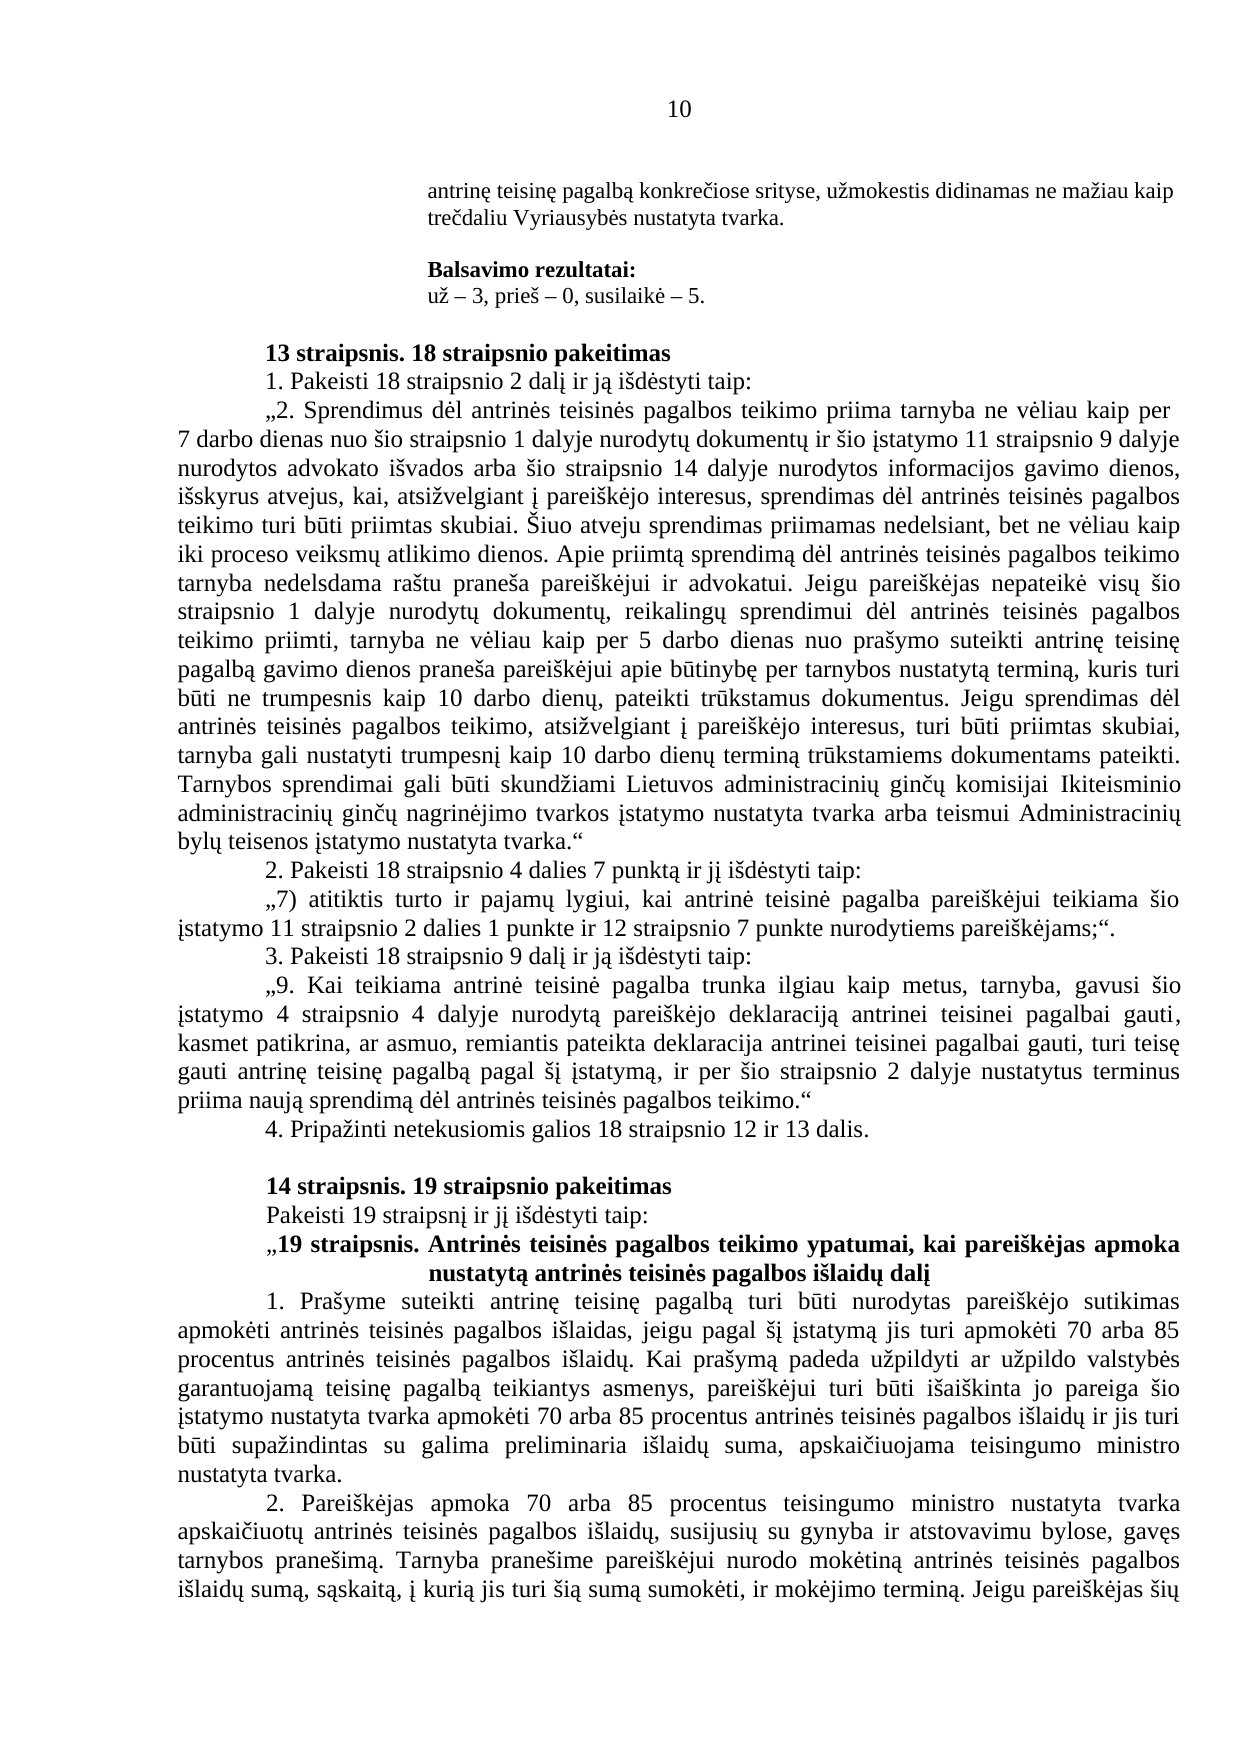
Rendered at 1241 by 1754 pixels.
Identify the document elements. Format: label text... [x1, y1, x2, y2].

text „19 straipsnis. Antrinės teisinės pagalbos teikimo ypatumai, kai pareiškėjas apmoka nustatytą antrinės teisinės pagalbos išlaidų dalį [266, 1229, 1181, 1286]
text „7) atitiktis turto ir pajamų lygiui, kai antrinė teisinė pagalba pareiškėjui teikiama šio įstatymo 11 straipsnio 2 dalies 1 punkte ir 12 straipsnio 7 punkte nurodytiems pareiškėjams;“. [177, 884, 1181, 941]
text už – 3, prieš – 0, susilaikė – 5. [427, 283, 1181, 309]
text „9. Kai teikiama antrinė teisinė pagalba trunka ilgiau kaip metus, tarnyba, gavusi šio įstatymo 4 straipsnio 4 dalyje nurodytą pareiškėjo deklaraciją antrinei teisinei pagalbai gauti, kasmet patikrina, ar asmuo, remiantis pateikta deklaracija antrinei teisinei pagalbai gauti, turi teisę gauti antrinę teisinę pagalbą pagal šį įstatymą, ir per šio straipsnio 2 dalyje nustatytus terminus priima naują sprendimą dėl antrinės teisinės pagalbos teikimo.“ [177, 970, 1181, 1114]
text Pakeisti 19 straipsnį ir jį išdėstyti taip: [177, 1200, 1181, 1229]
text antrinę teisinę pagalbą konkrečiose srityse, užmokestis didinamas ne mažiau kaip trečdaliu Vyriausybės nustatyta tvarka. [427, 177, 1181, 230]
text 2. Pakeisti 18 straipsnio 4 dalies 7 punktą ir jį išdėstyti taip: [177, 855, 1181, 884]
text Balsavimo rezultatai: [427, 256, 1181, 283]
text 2. Pareiškėjas apmoka 70 arba 85 procentus teisingumo ministro nustatyta tvarka apskaičiuotų antrinės teisinės pagalbos išlaidų, susijusių su gynyba ir atstovavimu bylose, gavęs tarnybos pranešimą. Tarnyba pranešime pareiškėjui nurodo mokėtiną antrinės teisinės pagalbos išlaidų sumą, sąskaitą, į kurią jis turi šią sumą sumokėti, ir mokėjimo terminą. Jeigu pareiškėjas šių [177, 1488, 1181, 1603]
text „2. Sprendimus dėl antrinės teisinės pagalbos teikimo priima tarnyba ne vėliau kaip per 7 darbo dienas nuo šio straipsnio 1 dalyje nurodytų dokumentų ir šio įstatymo 11 straipsnio 9 dalyje nurodytos advokato išvados arba šio straipsnio 14 dalyje nurodytos informacijos gavimo dienos, išskyrus atvejus, kai, atsižvelgiant į pareiškėjo interesus, sprendimas dėl antrinės teisinės pagalbos teikimo turi būti priimtas skubiai. Šiuo atveju sprendimas priimamas nedelsiant, bet ne vėliau kaip iki proceso veiksmų atlikimo dienos. Apie priimtą sprendimą dėl antrinės teisinės pagalbos teikimo tarnyba nedelsdama raštu praneša pareiškėjui ir advokatui. Jeigu pareiškėjas nepateikė visų šio straipsnio 1 dalyje nurodytų dokumentų, reikalingų sprendimui dėl antrinės teisinės pagalbos teikimo priimti, tarnyba ne vėliau kaip per 5 darbo dienas nuo prašymo suteikti antrinę teisinę pagalbą gavimo dienos praneša pareiškėjui apie būtinybę per tarnybos nustatytą terminą, kuris turi būti ne trumpesnis kaip 10 darbo dienų, pateikti trūkstamus dokumentus. Jeigu sprendimas dėl antrinės teisinės pagalbos teikimo, atsižvelgiant į pareiškėjo interesus, turi būti priimtas skubiai, tarnyba gali nustatyti trumpesnį kaip 10 darbo dienų terminą trūkstamiems dokumentams pateikti. Tarnybos sprendimai gali būti skundžiami Lietuvos administracinių ginčų komisijai Ikiteisminio administracinių ginčų nagrinėjimo tvarkos įstatymo nustatyta tvarka arba teismui Administracinių bylų teisenos įstatymo nustatyta tvarka.“ [177, 395, 1181, 855]
text 1. Prašyme suteikti antrinę teisinę pagalbą turi būti nurodytas pareiškėjo sutikimas apmokėti antrinės teisinės pagalbos išlaidas, jeigu pagal šį įstatymą jis turi apmokėti 70 arba 85 procentus antrinės teisinės pagalbos išlaidų. Kai prašymą padeda užpildyti ar užpildo valstybės garantuojamą teisinę pagalbą teikiantys asmenys, pareiškėjui turi būti išaiškinta jo pareiga šio įstatymo nustatyta tvarka apmokėti 70 arba 85 procentus antrinės teisinės pagalbos išlaidų ir jis turi būti supažindintas su galima preliminaria išlaidų suma, apskaičiuojama teisingumo ministro nustatyta tvarka. [177, 1286, 1181, 1488]
text 14 straipsnis. 19 straipsnio pakeitimas [177, 1171, 1181, 1200]
text 3. Pakeisti 18 straipsnio 9 dalį ir ją išdėstyti taip: [177, 941, 1181, 970]
text 4. Pripažinti netekusiomis galios 18 straipsnio 12 ir 13 dalis. [177, 1114, 1181, 1143]
text 1. Pakeisti 18 straipsnio 2 dalį ir ją išdėstyti taip: [177, 366, 1181, 395]
text 13 straipsnis. 18 straipsnio pakeitimas [177, 338, 1181, 366]
